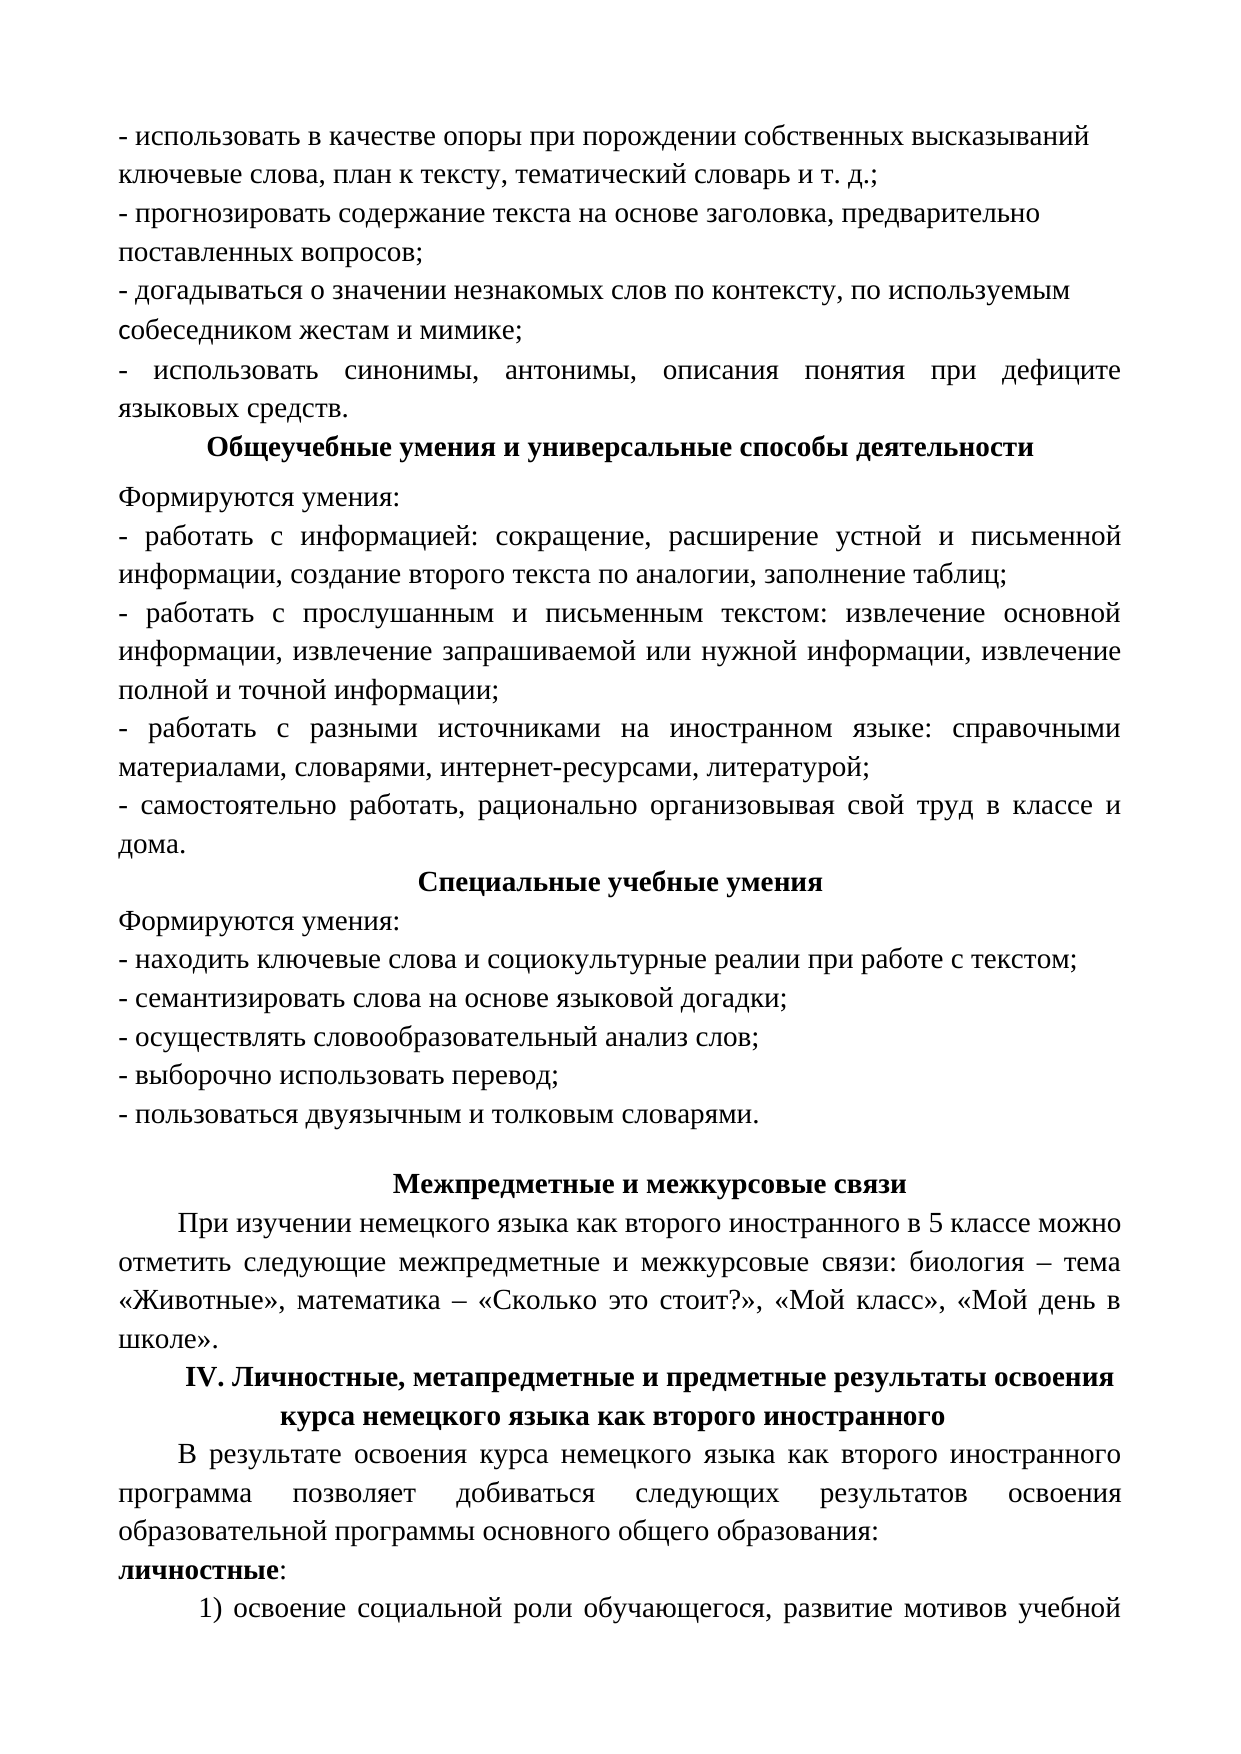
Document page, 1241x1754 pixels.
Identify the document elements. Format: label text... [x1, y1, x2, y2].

text - выборочно использовать перевод; [118, 1057, 1122, 1091]
text - осуществлять словообразовательный анализ слов; [118, 1019, 1122, 1052]
text Формируются умения: [118, 479, 1122, 513]
text - работать с прослушанным и письменным текстом: извлечение основной информации, извлечение запрашиваемой или нужной информации, извлечение полной и точной информации; [118, 595, 1122, 705]
text Межпредметные и межкурсовые связи [118, 1167, 1122, 1200]
text - семантизировать слова на основе языковой догадки; [118, 980, 1122, 1014]
text - самостоятельно работать, рационально организовывая свой труд в классе и дома. [118, 787, 1122, 859]
text ключевые слова, план к тексту, тематический словарь и т. д.; [118, 157, 1122, 190]
text IV. Личностные, метапредметные и предметные результаты освоения курса немецкого языка как второго иностранного [118, 1359, 1122, 1431]
text - работать с информацией: сокращение, расширение устной и письменной информации, создание второго текста по аналогии, заполнение таблиц; [118, 518, 1122, 590]
text - использовать синонимы, антонимы, описания понятия при дефиците языковых средств. [118, 352, 1122, 424]
text - находить ключевые слова и социокультурные реалии при работе с текстом; [118, 942, 1122, 975]
text 1) освоение социальной роли обучающегося, развитие мотивов учебной [124, 1591, 1122, 1624]
text - пользоваться двуязычным и толковым словарями. [118, 1096, 1122, 1129]
text При изучении немецкого языка как второго иностранного в 5 классе можно отметить следующие межпредметные и межкурсовые связи: биология – тема «Животные», математика – «Сколько это стоит?», «Мой класс», «Мой день в школе». [118, 1205, 1122, 1354]
text - работать с разными источниками на иностранном языке: справочными материалами, словарями, интернет-ресурсами, литературой; [118, 710, 1122, 782]
text собеседником жестам и мимике; [118, 311, 1122, 346]
text личностные: [118, 1552, 1122, 1586]
text - прогнозировать содержание текста на основе заголовка, предварительно [118, 195, 1122, 229]
text Общеучебные умения и универсальные способы деятельности [118, 429, 1122, 462]
text В результате освоения курса немецкого языка как второго иностранного программа позволяет добиваться следующих результатов освоения образовательной программы основного общего образования: [118, 1436, 1122, 1547]
text Специальные учебные умения [118, 864, 1122, 898]
text Формируются умения: [118, 903, 1122, 937]
text поставленных вопросов; [118, 234, 1122, 267]
text - догадываться о значении незнакомых слов по контексту, по используемым [118, 272, 1122, 306]
text - использовать в качестве опоры при порождении собственных высказываний [118, 118, 1122, 152]
